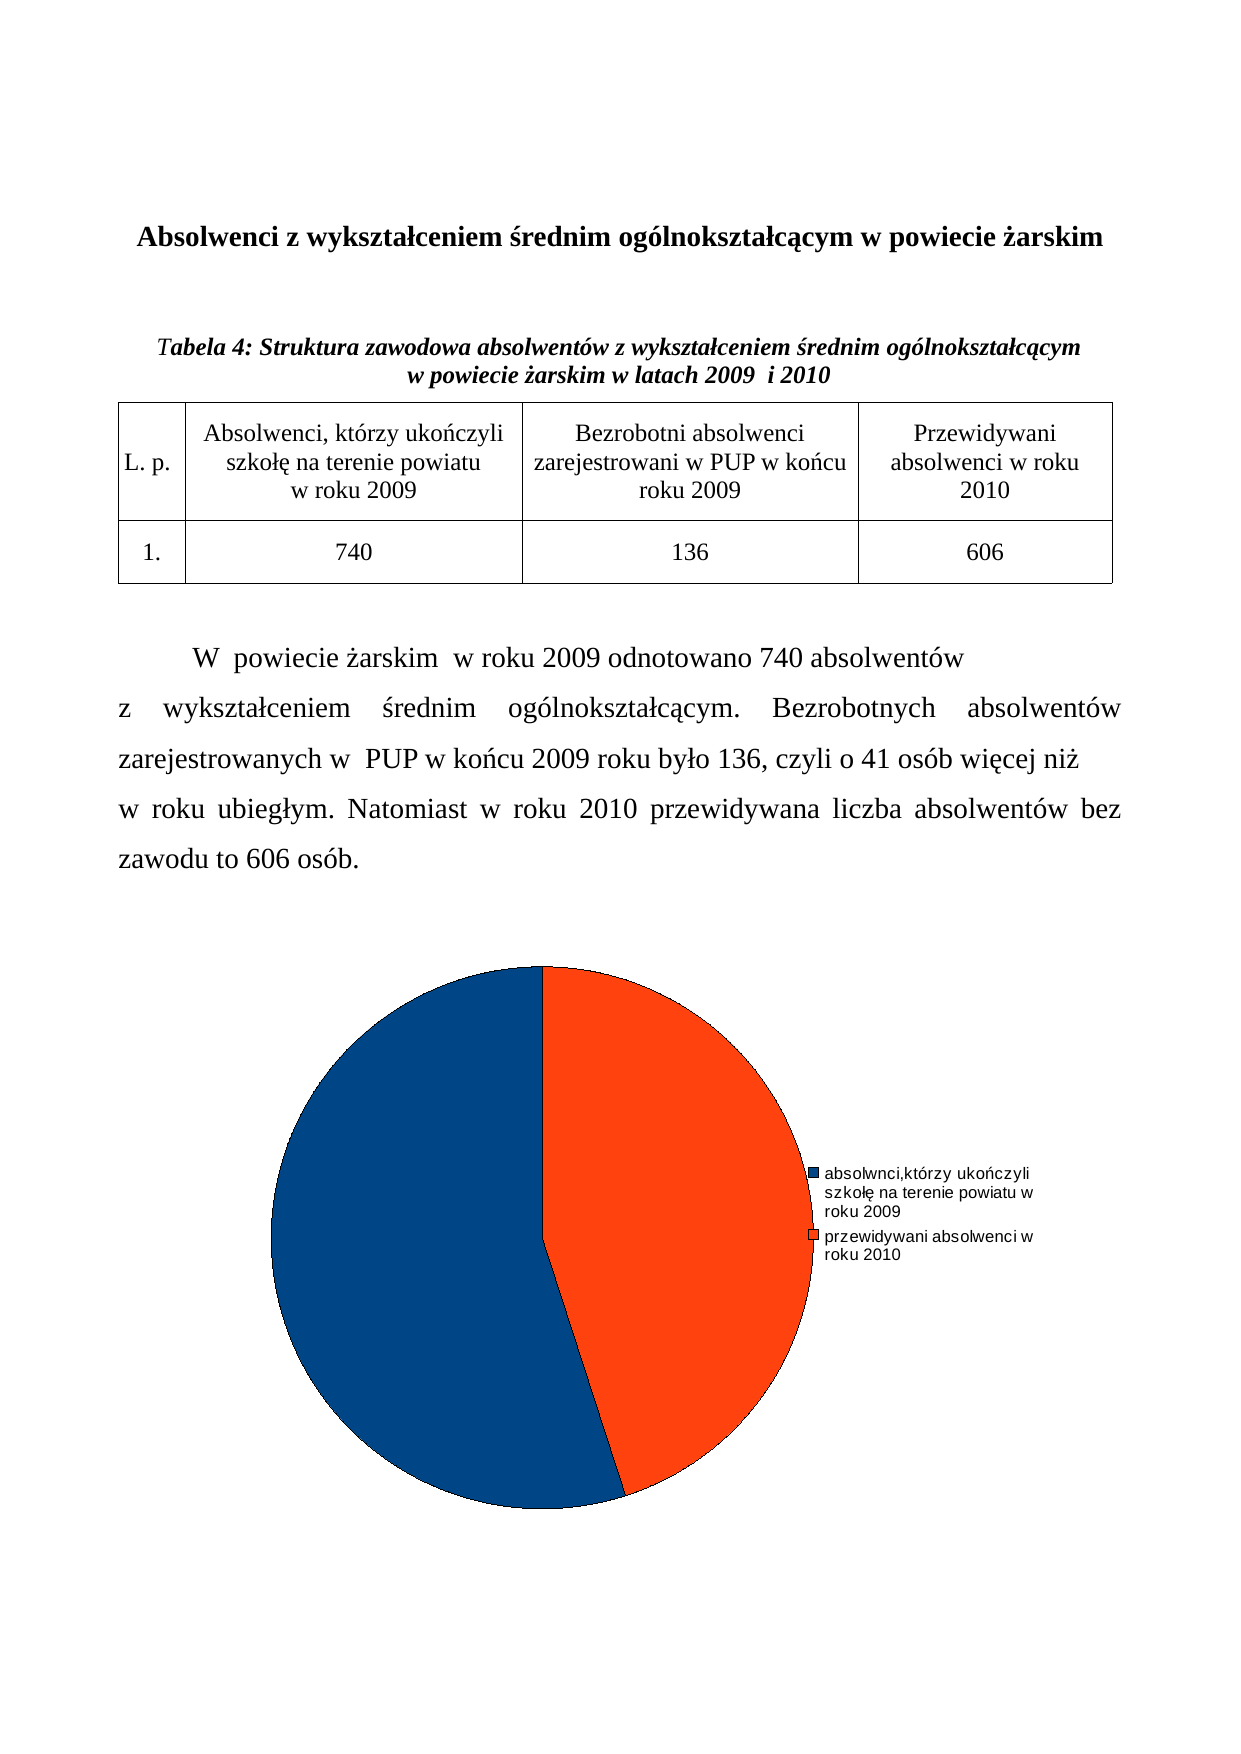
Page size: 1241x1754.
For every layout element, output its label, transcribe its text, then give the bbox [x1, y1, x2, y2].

table_cell 1. [119, 521, 185, 583]
table_header Absolwenci, którzy ukończyli szkołę na terenie powiatu w roku 2009 [186, 403, 522, 520]
text W powiecie żarskim w roku 2009 odnotowano 740 absolwentów [118, 640, 1122, 674]
table_cell 606 [859, 521, 1112, 583]
text Absolwenci z wykształceniem średnim ogólnokształcącym w powiecie żarskim [118, 219, 1122, 252]
text z wykształceniem średnim ogólnokształcącym. Bezrobotnych absolwentów zarejestrowanych w PUP w końcu 2009 roku było 136, czyli o 41 osób więcej niż [118, 691, 1122, 774]
table_header Przewidywani absolwenci w roku 2010 [859, 403, 1112, 520]
text w roku ubiegłym. Natomiast w roku 2010 przewidywana liczba absolwentów bez zawodu to 606 osób. [118, 791, 1122, 875]
text Tabela 4: Struktura zawodowa absolwentów z wykształceniem średnim ogólnokształcącym w powiecie żarskim w latach 2009 i 2010 [118, 332, 1122, 389]
table_header Bezrobotni absolwenci zarejestrowani w PUP w końcu roku 2009 [523, 403, 858, 520]
table_cell 136 [523, 521, 858, 583]
table_header L. p. [119, 403, 185, 520]
table_cell 740 [186, 521, 522, 583]
